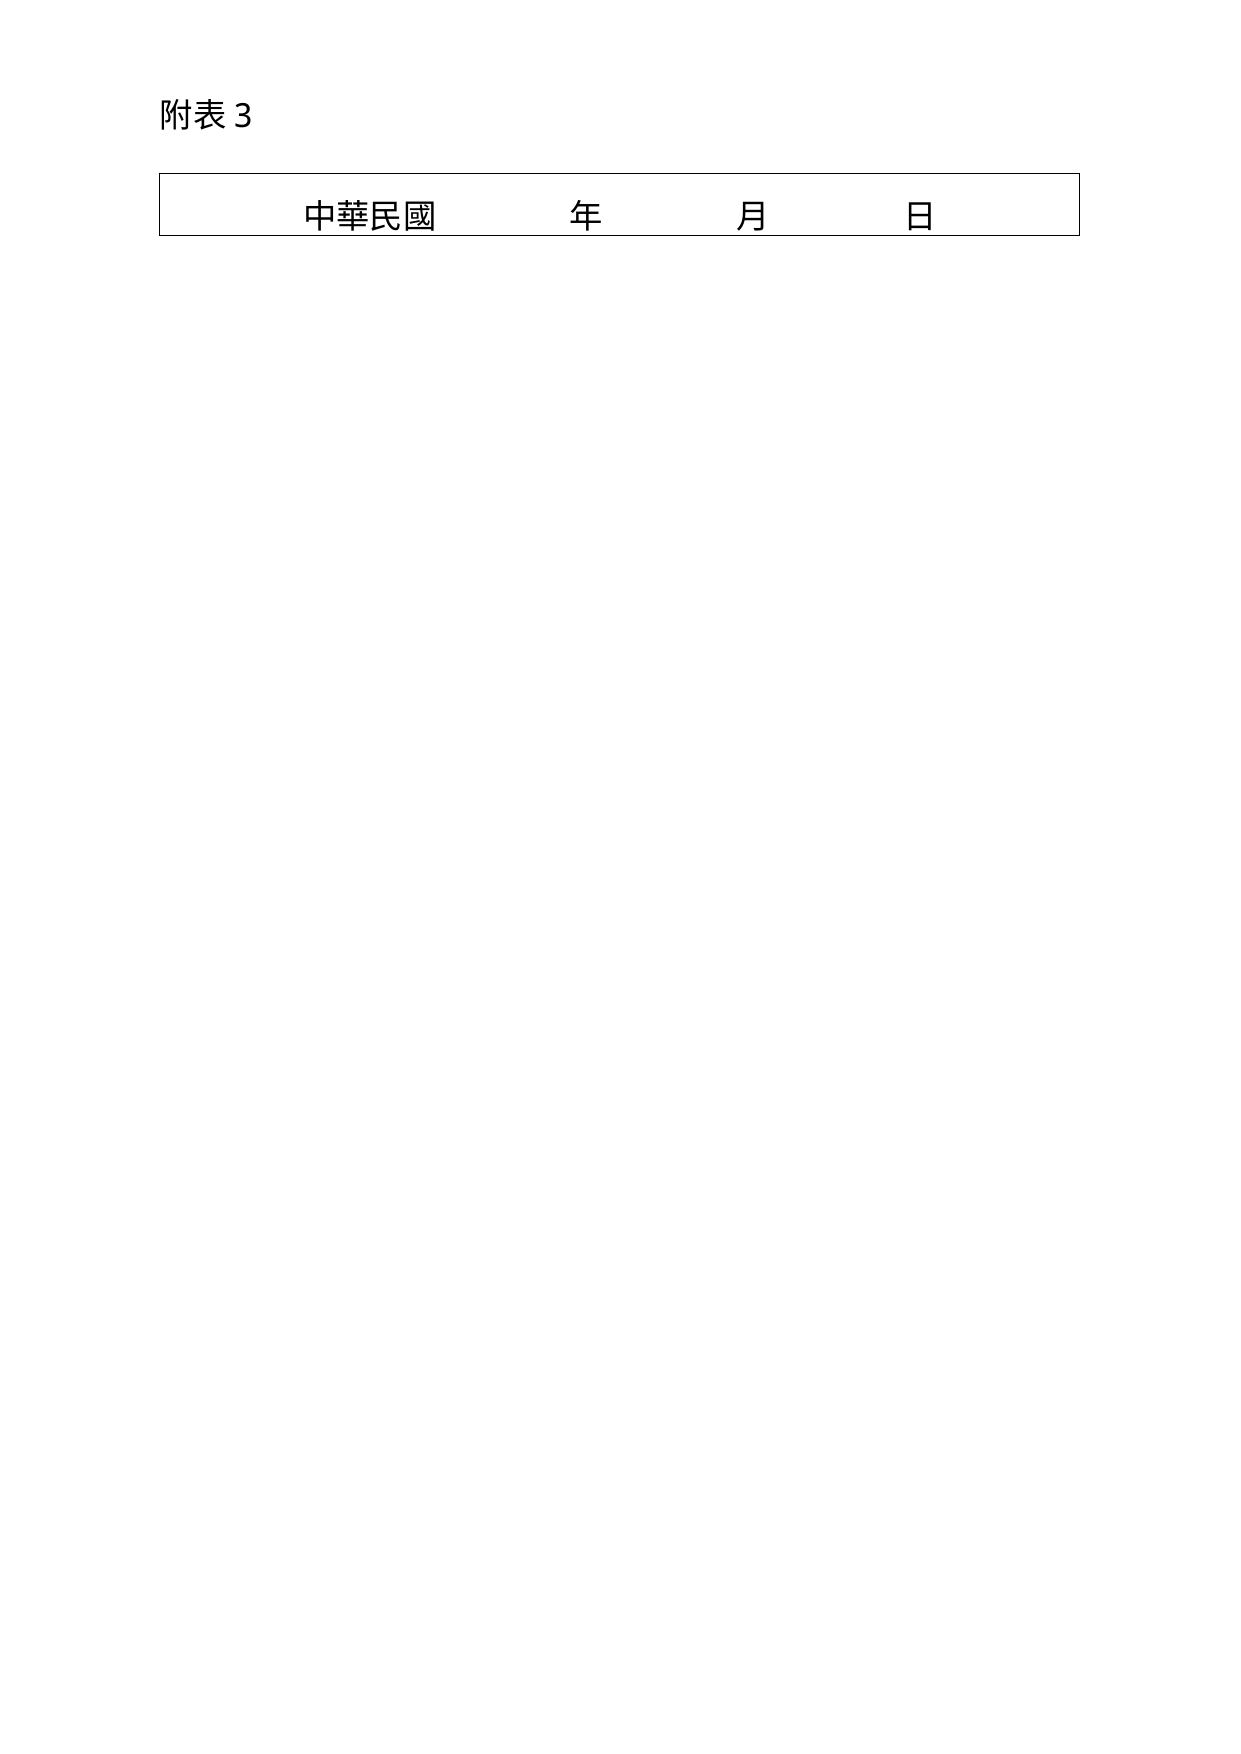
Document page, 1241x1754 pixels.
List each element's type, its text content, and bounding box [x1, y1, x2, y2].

table_cell 中華民國 年 月 日 [160, 174, 1079, 235]
